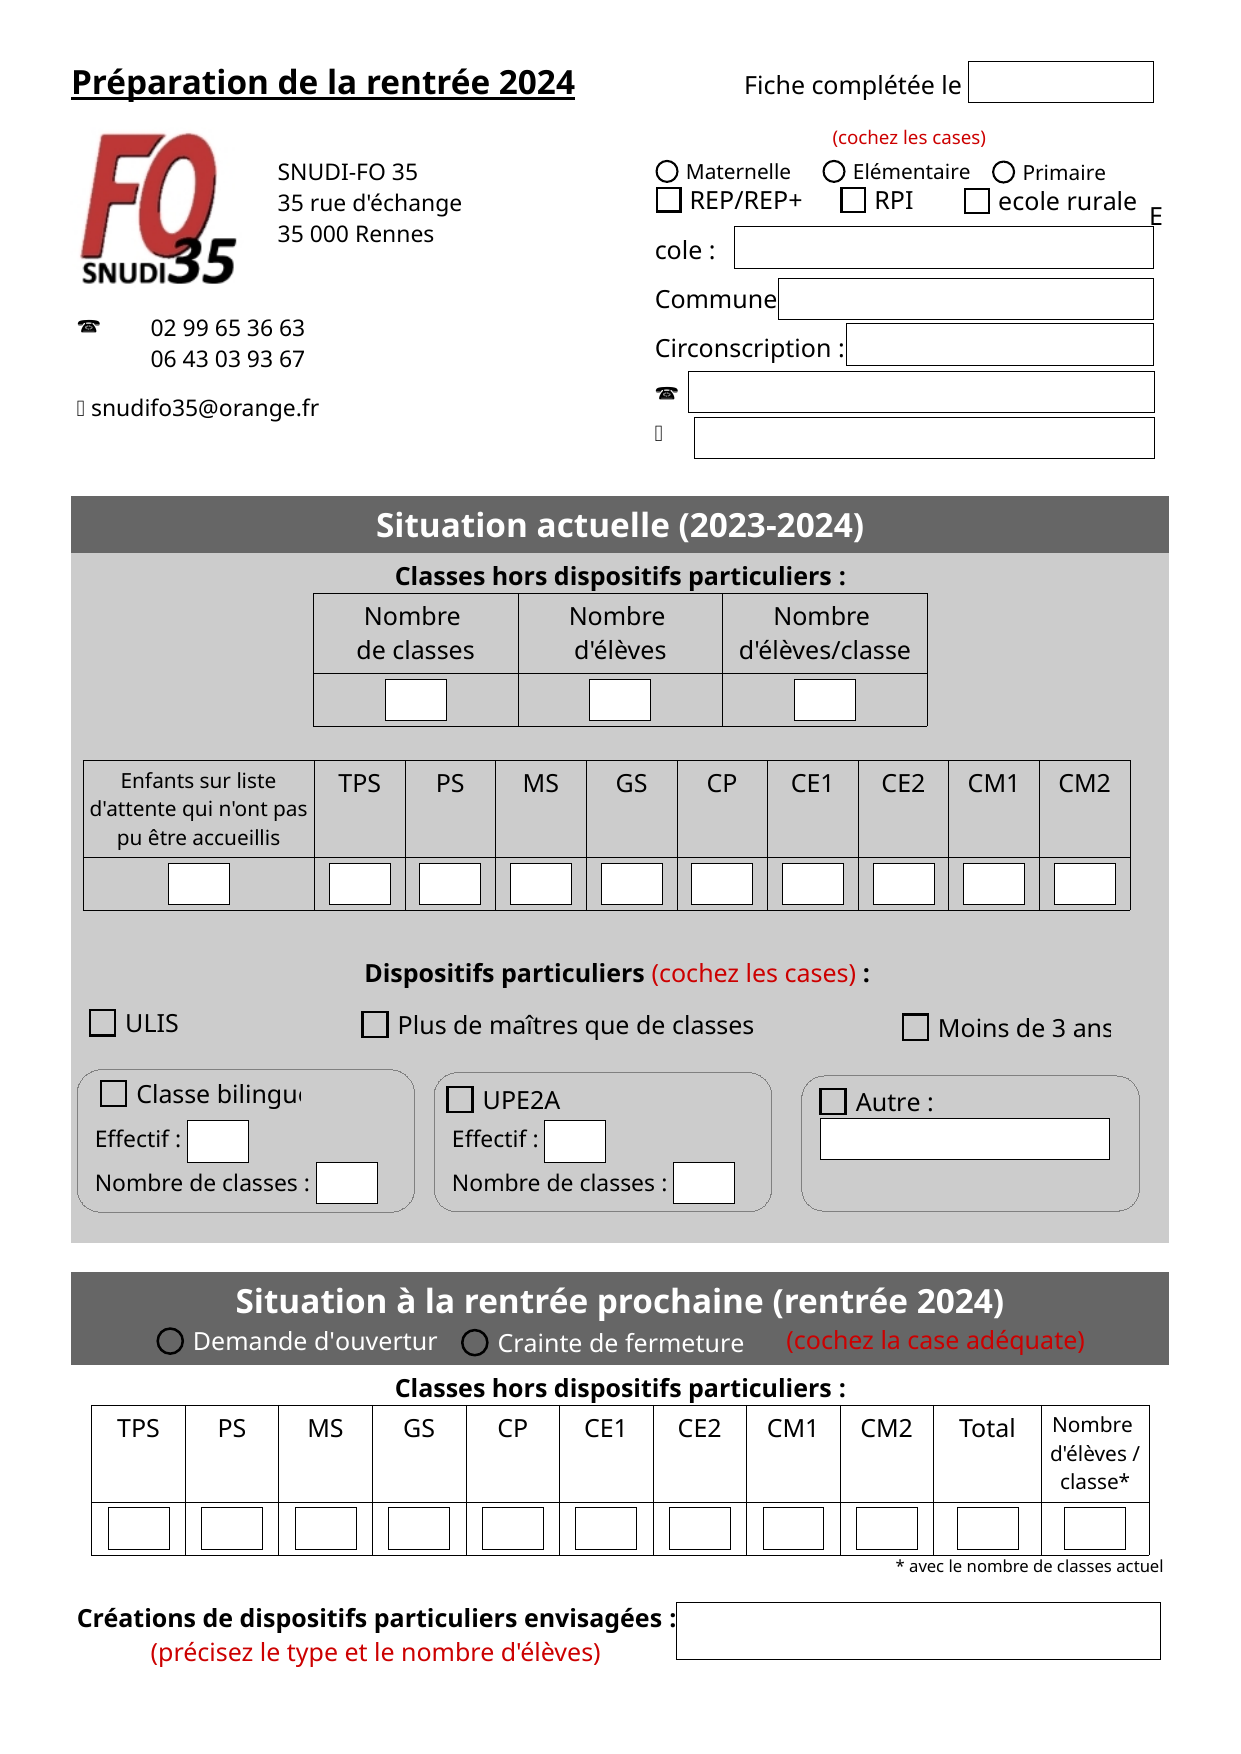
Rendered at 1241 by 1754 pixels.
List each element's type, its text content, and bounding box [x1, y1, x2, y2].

table_cell [519, 674, 722, 726]
table_cell [1040, 858, 1130, 910]
table_cell [747, 1503, 840, 1554]
table_cell [934, 1503, 1041, 1554]
table_header TPS [315, 761, 405, 857]
table_cell Dispositifs particuliers (cochez les cases) : Effectif : Effectif : Nombre de classes : Nombre de classes : [71, 950, 1169, 1243]
table_cell [1042, 1503, 1149, 1554]
table_header CM2 [1040, 761, 1130, 857]
table_cell [859, 858, 948, 910]
table_header MS [279, 1406, 372, 1502]
table_cell [496, 858, 586, 910]
table_header Nombre d'élèves [519, 594, 722, 673]
table_header SNUDI-FO 35 35 rue d'échange 35 000 Rennes  02 99 65 36 63 06 43 03 93 67  snudifo35@orange.fr [71, 119, 649, 479]
table_cell [373, 1503, 466, 1554]
table_header GS [587, 761, 677, 857]
table_cell [841, 1503, 933, 1554]
table_header CE1 [560, 1406, 653, 1502]
table_header CP [467, 1406, 559, 1502]
table_cell [949, 858, 1039, 910]
table_header MS [496, 761, 586, 857]
table_cell [279, 1503, 372, 1554]
table_cell [315, 858, 405, 910]
table_cell [92, 1503, 185, 1554]
table_header CM1 [747, 1406, 840, 1502]
table_cell [587, 858, 677, 910]
table_header GS [373, 1406, 466, 1502]
table_header PS [186, 1406, 278, 1502]
table_cell [654, 1503, 746, 1554]
table_header Nombre de classes [314, 594, 518, 673]
text Préparation de la rentrée 2024 Fiche complétée le [71, 59, 1169, 104]
table_header Nombre d'élèves / classe* [1042, 1406, 1149, 1502]
table_header Situation à la rentrée prochaine (rentrée 2024) (cochez la case adéquate) [71, 1272, 1169, 1365]
table_header Enfants sur liste d'attente qui n'ont pas pu être accueillis [84, 761, 314, 857]
table_cell [768, 858, 858, 910]
table_cell [560, 1503, 653, 1554]
table_header CM2 [841, 1406, 933, 1502]
table_cell [186, 1503, 278, 1554]
table_cell [406, 858, 495, 910]
table_header CM1 [949, 761, 1039, 857]
table_header CP [678, 761, 767, 857]
table_header Nombre d'élèves/classe [723, 594, 927, 673]
table_cell Classes hors dispositifs particuliers : * avec le nombre de classes actuel [71, 1365, 1169, 1594]
table_header Total [934, 1406, 1041, 1502]
table_header TPS [92, 1406, 185, 1502]
table_cell [723, 674, 927, 726]
table_cell Classes hors dispositifs particuliers : [71, 553, 1169, 950]
table_cell [314, 674, 518, 726]
table_header CE2 [859, 761, 948, 857]
picture [70, 127, 244, 289]
table_header (cochez les cases) Ecole : Commune : Circonscription :   [649, 119, 1169, 479]
table_header CE1 [768, 761, 858, 857]
table_header CE2 [654, 1406, 746, 1502]
table_header Situation actuelle (2023-2024) [71, 496, 1169, 553]
table_cell Créations de dispositifs particuliers envisagées : (précisez le type et le nombre d'élèves) [71, 1595, 1169, 1674]
table_cell [467, 1503, 559, 1554]
table_cell [84, 858, 314, 910]
table_cell [678, 858, 767, 910]
table_header PS [406, 761, 495, 857]
